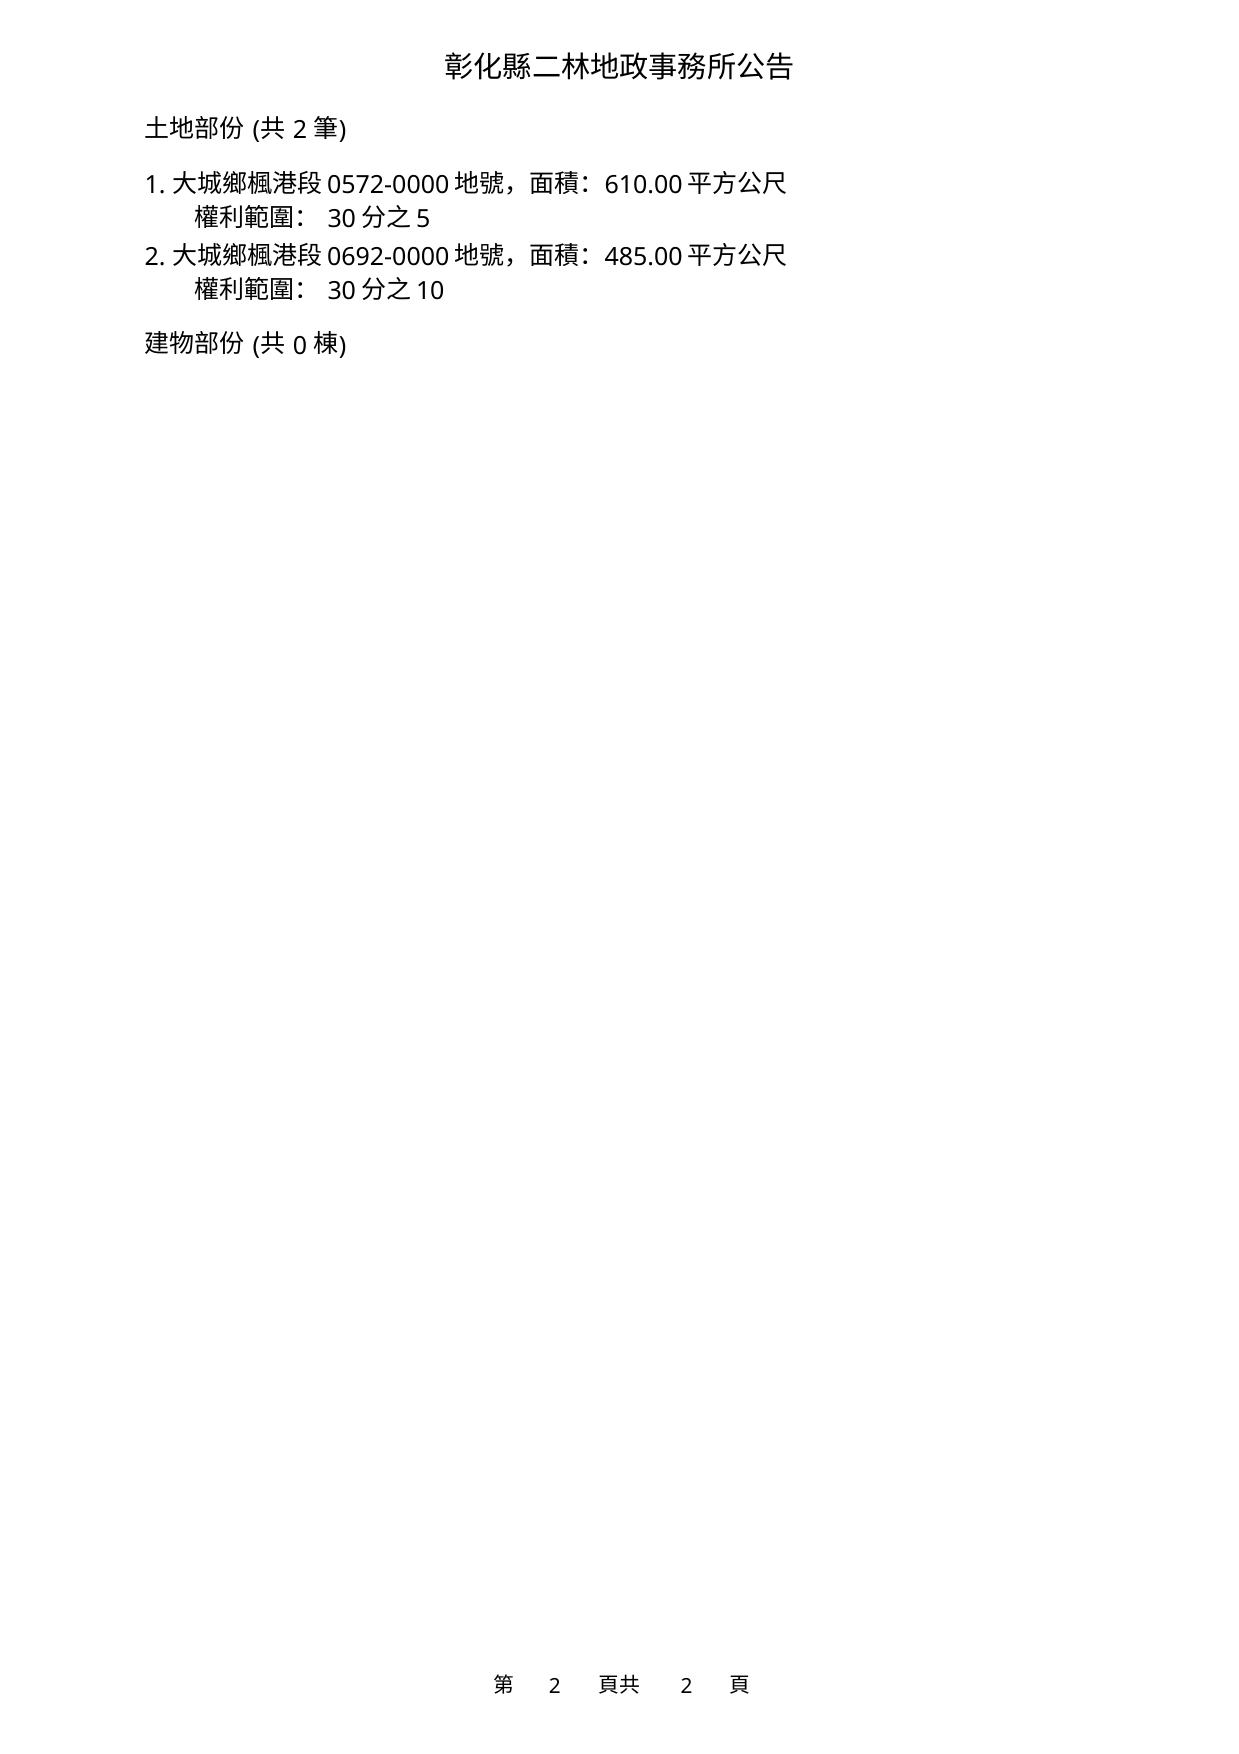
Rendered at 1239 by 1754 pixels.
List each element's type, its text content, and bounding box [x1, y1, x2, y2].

table_header [524, 0, 585, 41]
table_cell [0, 95, 62, 166]
table_cell [62, 383, 483, 1665]
table_cell 彰化縣二林地政事務所公告 [62, 41, 1177, 94]
table_cell [760, 383, 1177, 1665]
table_cell 建物部份 (共 0 棟) [62, 310, 1177, 382]
table_cell [0, 1665, 62, 1705]
table_cell [1177, 41, 1239, 94]
table_cell 土地部份 (共 2 筆) [62, 95, 1177, 166]
table_cell 2. 大城鄉楓港段0692-0000地號，面積：485.00平方公尺 權利範圍： 30分之10 [62, 239, 1177, 310]
table_cell 2 [653, 1665, 719, 1705]
table_cell [0, 166, 62, 238]
table_cell [0, 41, 62, 94]
table_cell [1177, 95, 1239, 166]
table_cell 1. 大城鄉楓港段0572-0000地號，面積：610.00平方公尺 權利範圍： 30分之5 [62, 166, 1177, 238]
table_cell [1177, 239, 1239, 310]
table_cell 2 [524, 1665, 585, 1705]
table_cell [0, 383, 62, 1665]
table_cell [1177, 166, 1239, 238]
table_cell 頁 [720, 1665, 760, 1705]
table_header [0, 0, 62, 41]
table_cell [62, 1665, 483, 1705]
table_header [62, 0, 483, 41]
table_cell 第 [483, 1665, 523, 1705]
table_cell [653, 383, 719, 1665]
table_header [653, 0, 719, 41]
table_cell [760, 1665, 1177, 1705]
table_header [585, 0, 653, 41]
table_cell [585, 383, 653, 1665]
table_header [720, 0, 760, 41]
table_header [1177, 0, 1239, 41]
table_cell [0, 310, 62, 382]
table_cell [1177, 1665, 1239, 1705]
table_cell [524, 383, 585, 1665]
table_header [760, 0, 1177, 41]
table_cell [1177, 383, 1239, 1665]
table_cell [1177, 310, 1239, 382]
table_cell 頁共 [585, 1665, 653, 1705]
table_cell [720, 383, 760, 1665]
table_cell [0, 239, 62, 310]
table_cell [483, 383, 523, 1665]
table_header [483, 0, 523, 41]
